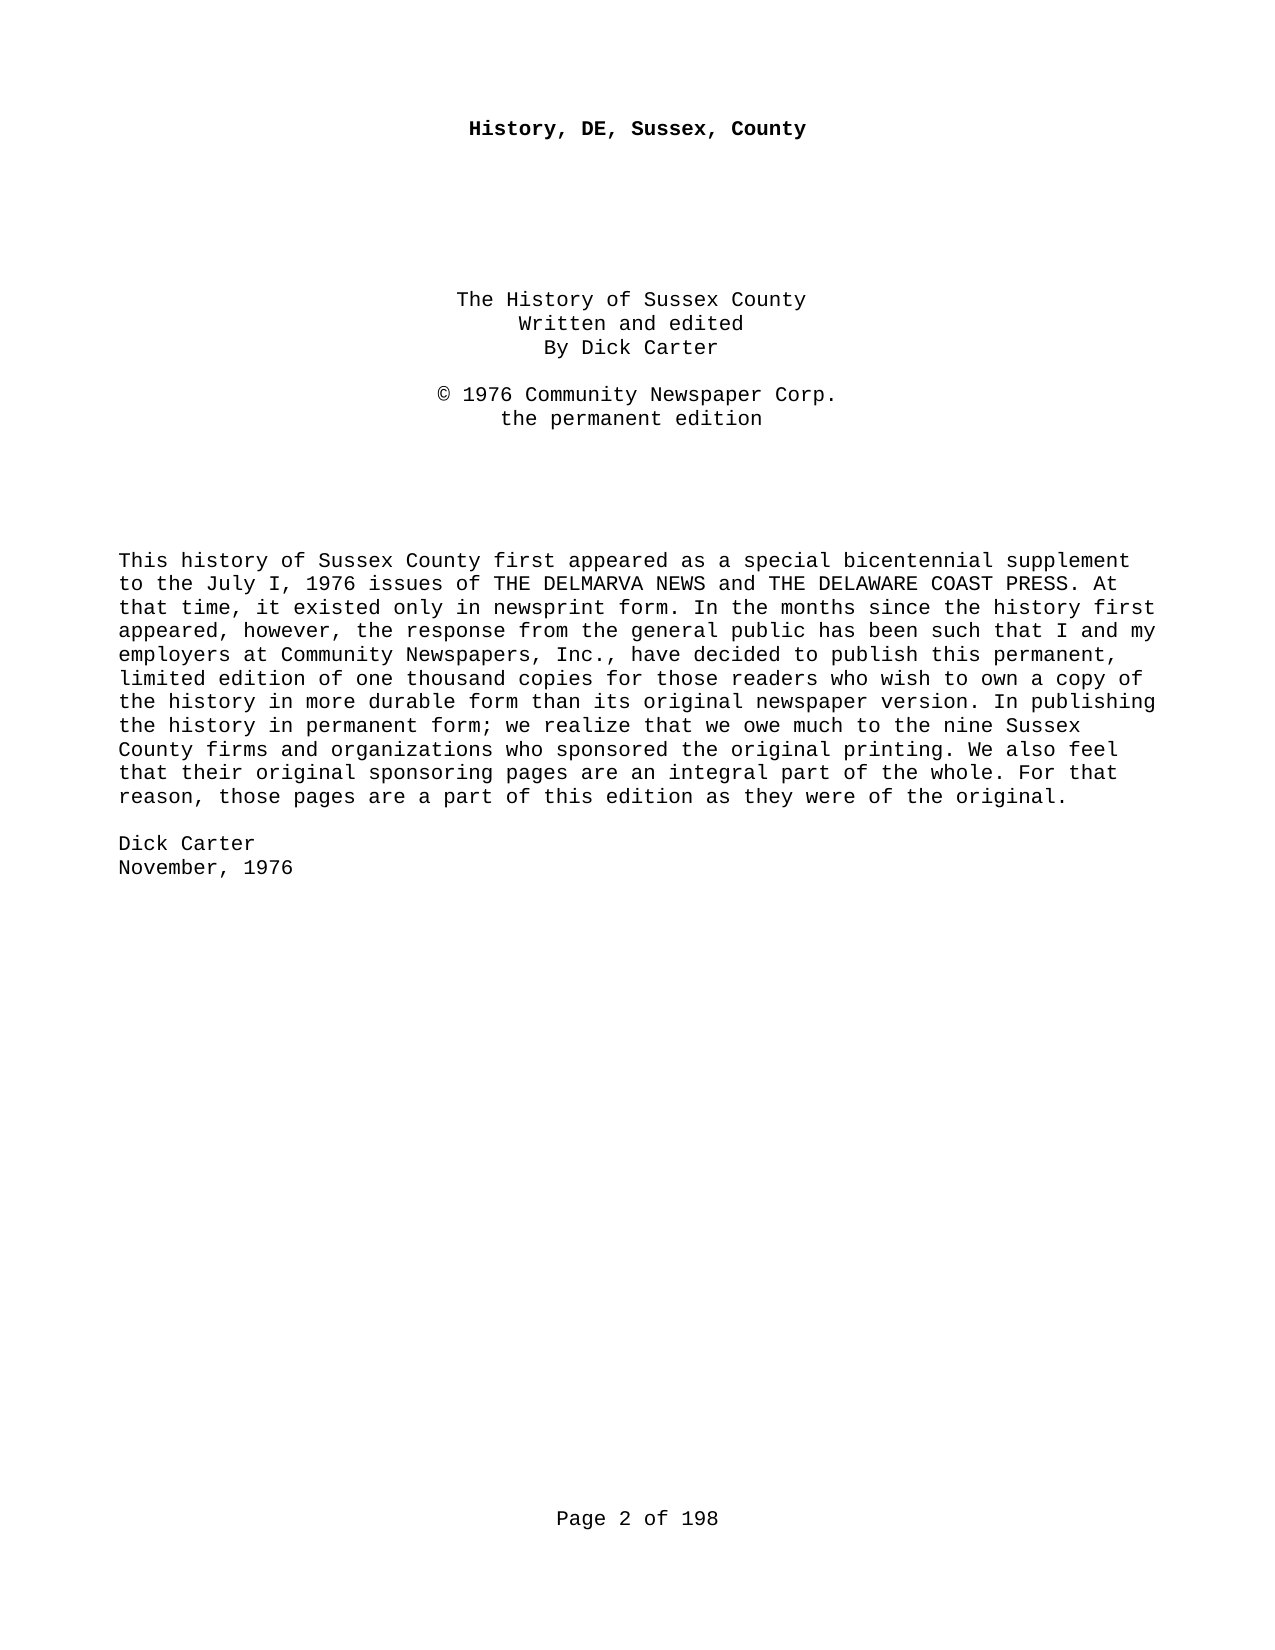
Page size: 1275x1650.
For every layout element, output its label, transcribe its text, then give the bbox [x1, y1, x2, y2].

text © 1976 Community Newspaper Corp. [118, 384, 1157, 408]
text This history of Sussex County first appeared as a special bicentennial supplement to the July I, 1976 issues of THE DELMARVA NEWS and THE DELAWARE COAST PRESS. At that time, it existed only in newsprint form. In the months since the history first appeared, however, the response from the general public has been such that I and my employers at Community Newspapers, Inc., have decided to publish this permanent, limited edition of one thousand copies for those readers who wish to own a copy of the history in more durable form than its original newspaper version. In publishing the history in permanent form; we realize that we owe much to the nine Sussex County firms and organizations who sponsored the original printing. We also feel that their original sponsoring pages are an integral part of the whole. For that reason, those pages are a part of this edition as they were of the original. [118, 549, 1157, 810]
text Dick Carter [118, 833, 1157, 857]
text Written and edited [118, 313, 1157, 337]
text The History of Sussex County [118, 289, 1157, 313]
text November, 1976 [118, 857, 1157, 881]
text the permanent edition [118, 408, 1157, 431]
text By Dick Carter [118, 337, 1157, 360]
